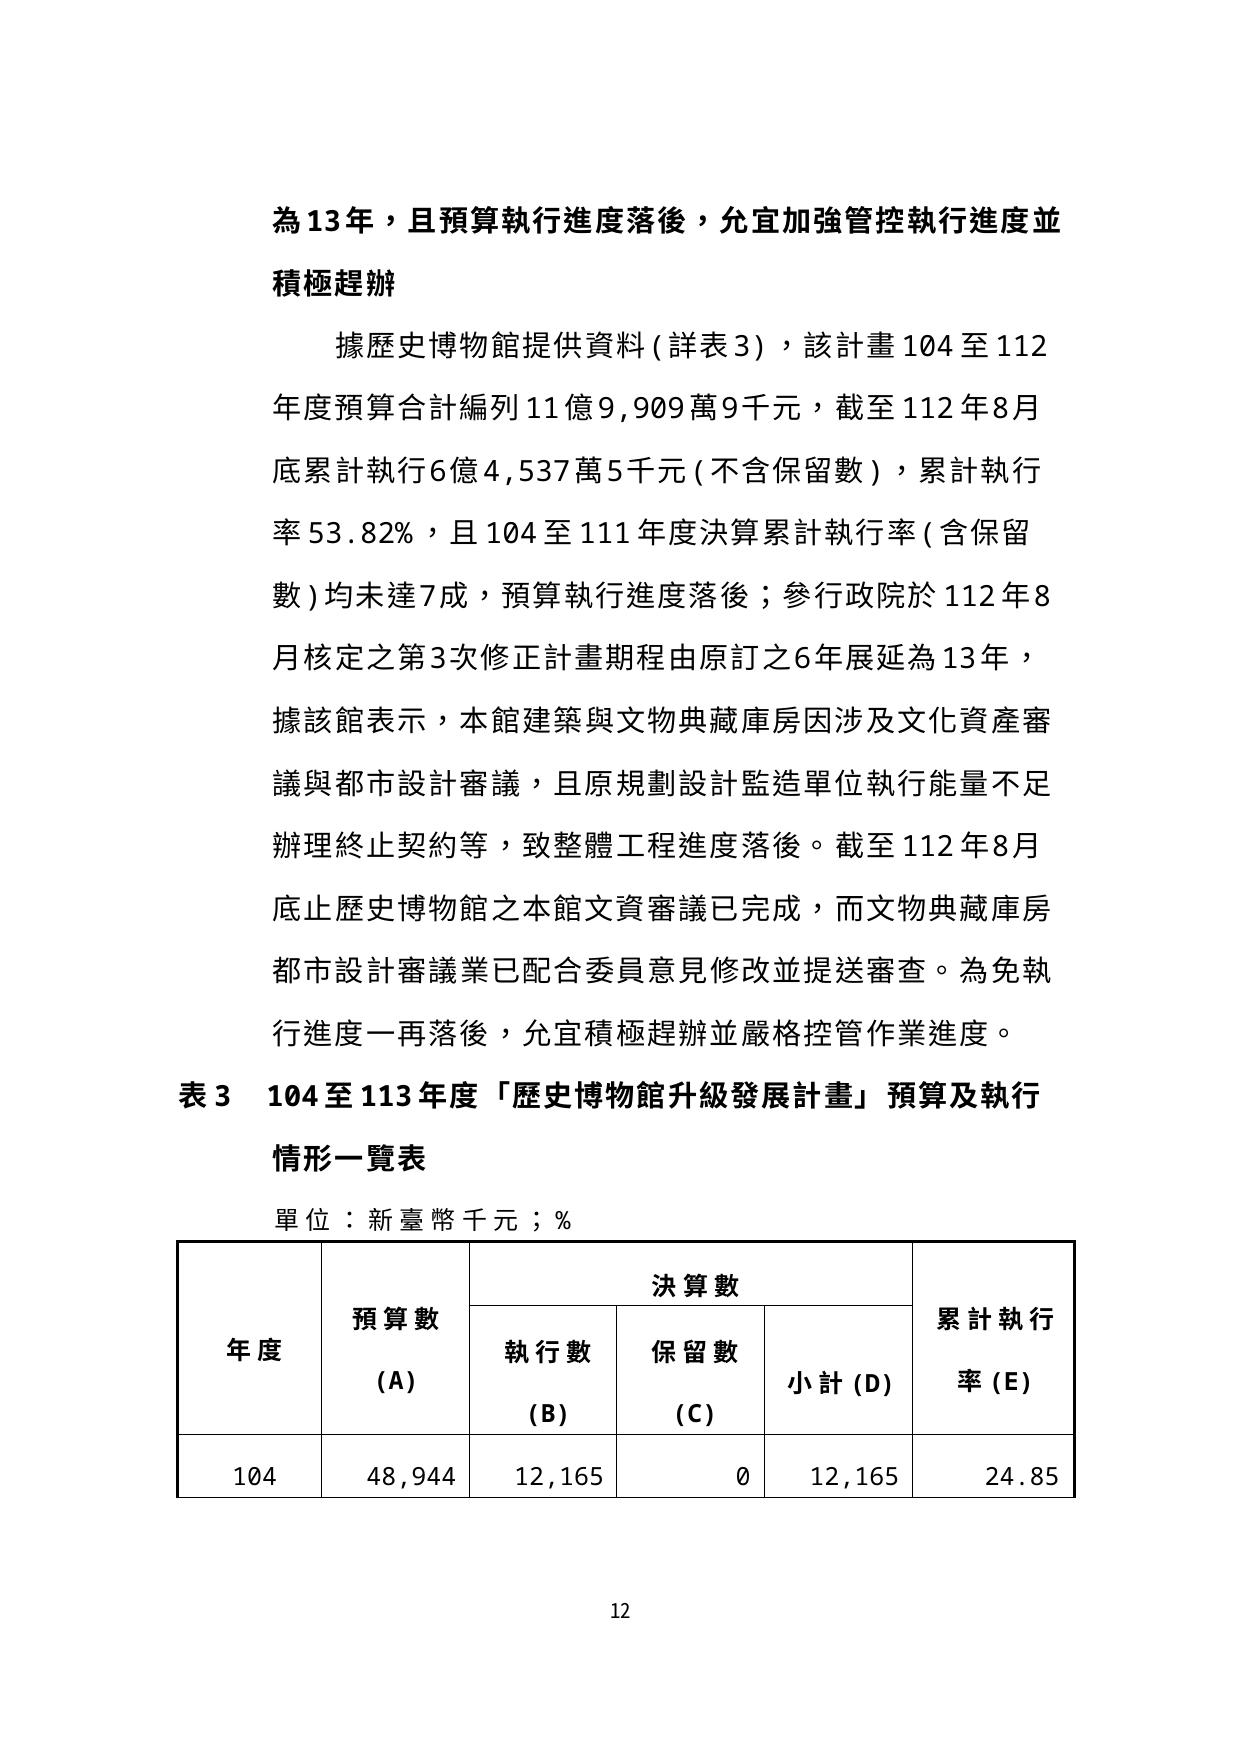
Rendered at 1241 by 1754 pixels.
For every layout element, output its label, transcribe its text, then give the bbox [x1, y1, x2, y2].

text 表3 104至113年度「歷史博物館升級發展計畫」預算及執行情形一覽表 單位：新臺幣千元；% [177, 1052, 1063, 1240]
table_header 年度 [179, 1243, 321, 1433]
table_cell 24.85 [913, 1435, 1073, 1497]
table_cell 12,165 [765, 1435, 912, 1497]
table_cell 12,165 [470, 1435, 616, 1497]
table_cell 48,944 [322, 1435, 469, 1497]
table_cell 小計(D) [765, 1306, 912, 1433]
table_cell 0 [617, 1435, 764, 1497]
table_cell 104 [179, 1435, 321, 1497]
table_header 預算數(A) [322, 1243, 469, 1433]
table_header 決算數 [470, 1243, 912, 1305]
text 為13年，且預算執行進度落後，允宜加強管控執行進度並積極趕辦 [236, 177, 1063, 302]
table_cell 保留數(C) [617, 1306, 764, 1433]
table_cell 執行數(B) [470, 1306, 616, 1433]
table_header 累計執行率(E) [913, 1243, 1073, 1433]
text 據歷史博物館提供資料(詳表3)，該計畫104至112年度預算合計編列11億9,909萬9千元，截至112年8月底累計執行6億4,537萬5千元(不含保留數)，累計執行率53.82%，且104至111年度決算累計執行率(含保留數)均未達7成，預算執行進度落後；參行政院於112年8月核定之第3次修正計畫期程由原訂之6年展延為13年，據該館表示，本館建築與文物典藏庫房因涉及文化資產審議與都市設計審議，且原規劃設計監造單位執行能量不足辦理終止契約等，致整體工程進度落後。截至112年8月底止歷史博物館之本館文資審議已完成，而文物典藏庫房都市設計審議業已配合委員意見修改並提送審查。為免執行進度一再落後，允宜積極趕辦並嚴格控管作業進度。 [266, 302, 1063, 1052]
